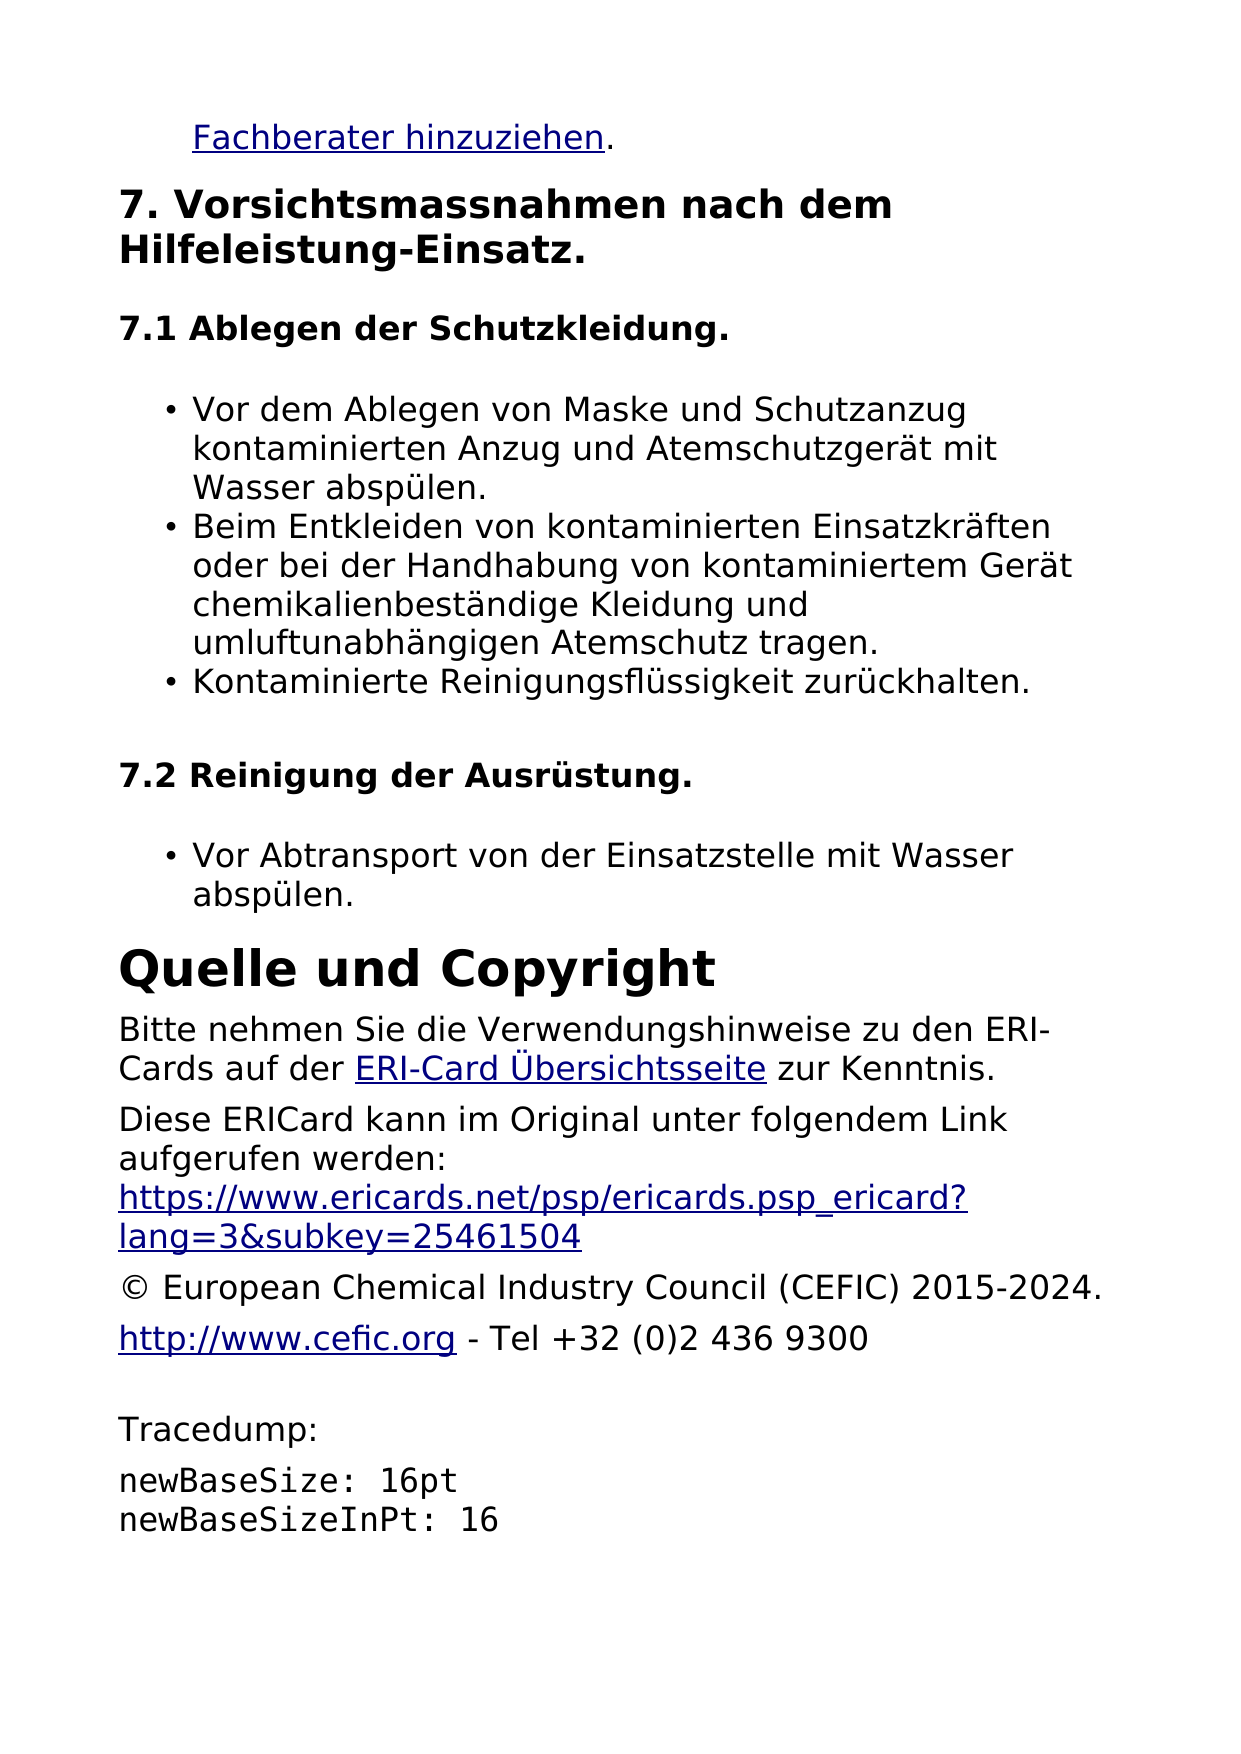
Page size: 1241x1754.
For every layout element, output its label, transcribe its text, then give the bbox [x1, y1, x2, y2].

list Beim Entkleiden von kontaminierten Einsatzkräften oder bei der Handhabung von kontaminiertem Gerät chemikalienbeständige Kleidung und umluftunabhängigen Atemschutz tragen. [177, 507, 1122, 663]
list Vor Abtransport von der Einsatzstelle mit Wasser abspülen. [177, 837, 1122, 914]
text Diese ERICard kann im Original unter folgendem Link aufgerufen werden: https://www.ericards.net/psp/ericards.psp_ericard?lang=3&subkey=25461504 [118, 1101, 1122, 1256]
subtitle 7. Vorsichtsmassnahmen nach dem Hilfeleistung-Einsatz. [118, 182, 1122, 272]
text © European Chemical Industry Council (CEFIC) 2015-2024. [118, 1268, 1122, 1307]
subtitle 7.1 Ablegen der Schutzkleidung. [118, 310, 1122, 349]
list Fachberater hinzuziehen. [177, 118, 1122, 157]
list Vor dem Ablegen von Maske und Schutzanzug kontaminierten Anzug und Atemschutzgerät mit Wasser abspülen. [177, 391, 1122, 507]
text Tracedump: [118, 1371, 1122, 1449]
subtitle Quelle und Copyright [118, 939, 1122, 998]
list Kontaminierte Reinigungsflüssigkeit zurückhalten. [177, 663, 1122, 702]
text newBaseSize: 16pt newBaseSizeInPt: 16 [118, 1461, 1122, 1539]
subtitle 7.2 Reinigung der Ausrüstung. [118, 756, 1122, 795]
text http://www.cefic.org - Tel +32 (0)2 436 9300 [118, 1320, 1122, 1359]
text Bitte nehmen Sie die Verwendungshinweise zu den ERI-Cards auf der ERI-Card Übersichtsseite zur Kenntnis. [118, 1010, 1122, 1088]
